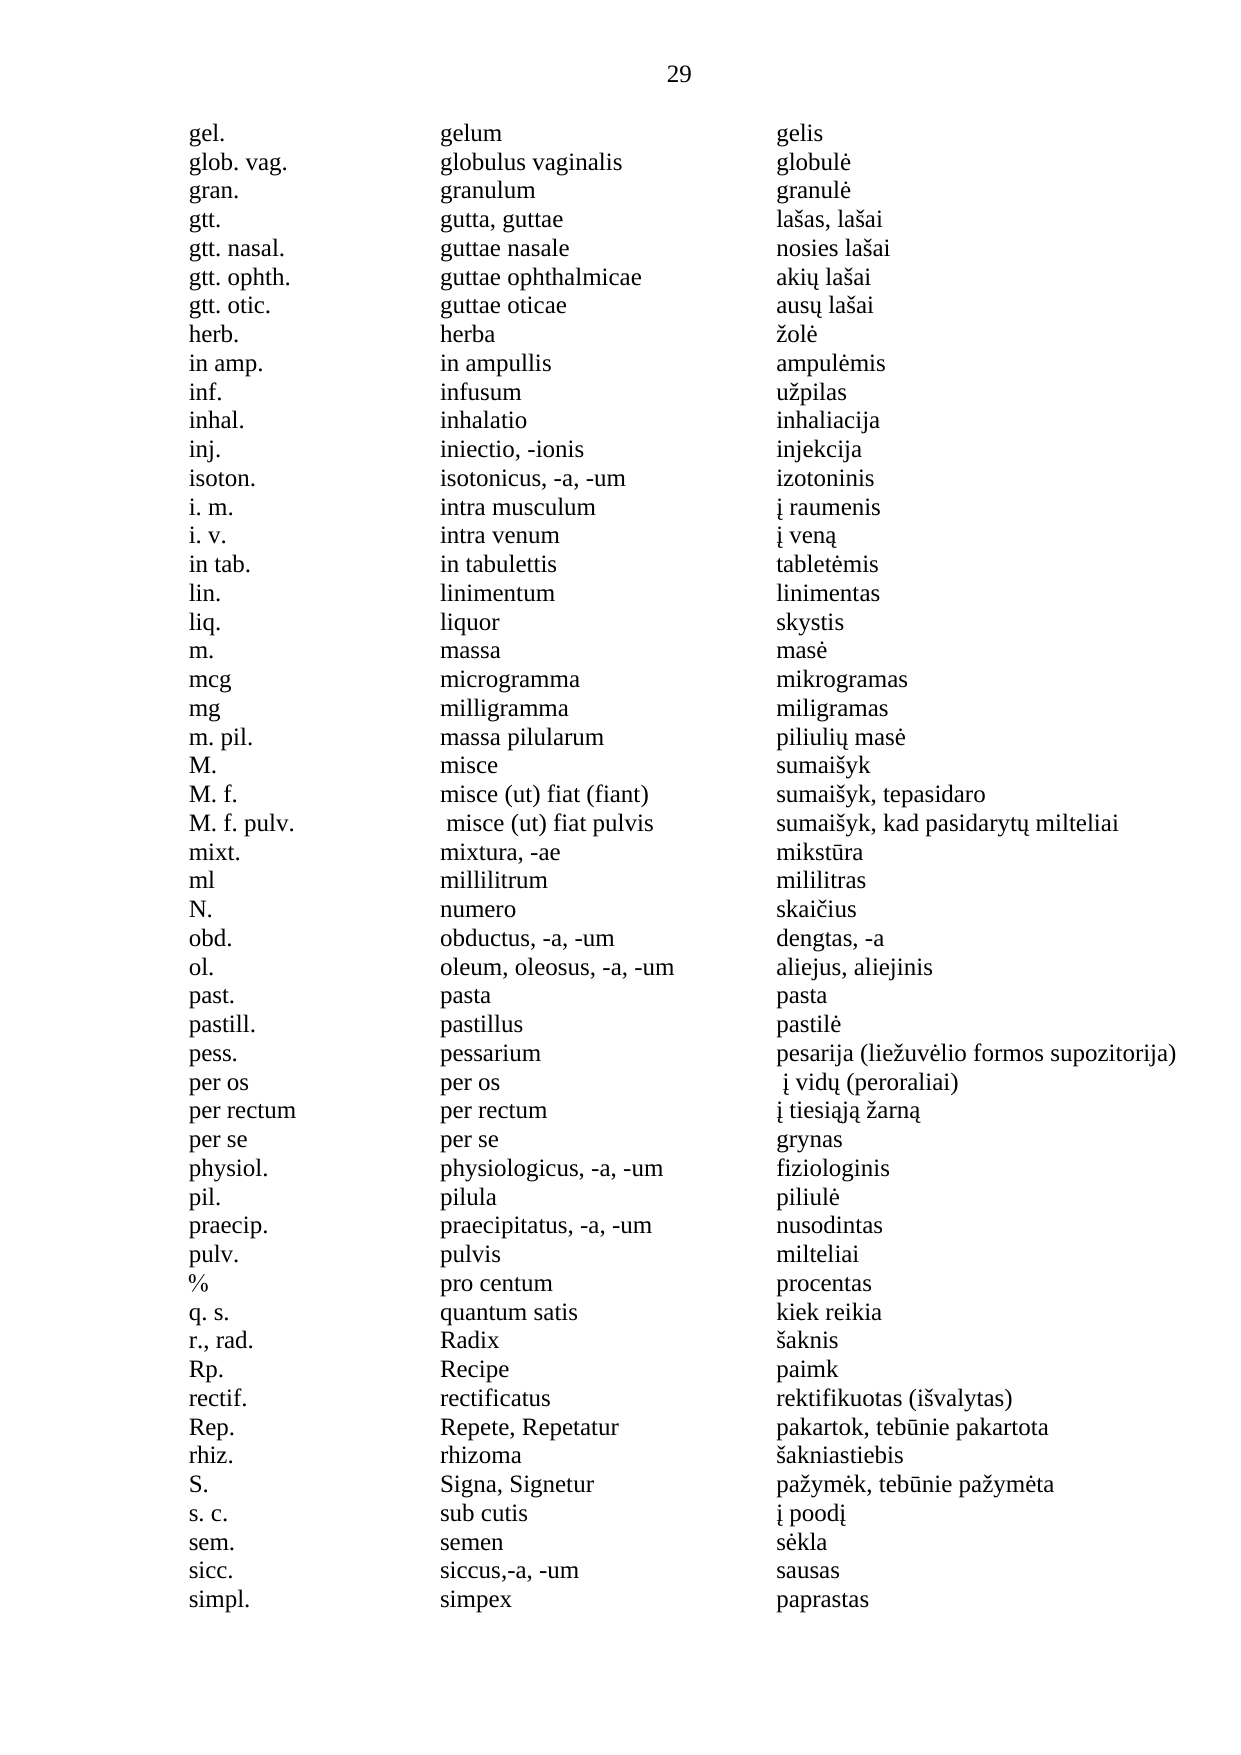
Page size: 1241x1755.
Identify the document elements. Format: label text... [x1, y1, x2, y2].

table_cell procentas [765, 1268, 1181, 1297]
table_cell sub cutis [429, 1498, 765, 1527]
table_cell šaknis [765, 1326, 1181, 1354]
table_cell guttae nasale [429, 233, 765, 262]
table_cell pažymėk, tebūnie pažymėta [765, 1469, 1181, 1498]
table_cell per rectum [429, 1096, 765, 1124]
table_cell ol. [177, 952, 428, 981]
table_cell sausas [765, 1556, 1181, 1584]
table_cell glob. vag. [177, 147, 428, 176]
table_cell gtt. nasal. [177, 233, 428, 262]
table_cell Repete, Repetatur [429, 1412, 765, 1441]
table_cell s. c. [177, 1498, 428, 1527]
table_cell per os [177, 1067, 428, 1096]
table_cell pastill. [177, 1009, 428, 1038]
table_cell inhaliacija [765, 406, 1181, 434]
table_cell inj. [177, 434, 428, 463]
table_cell mikstūra [765, 837, 1181, 866]
table_cell pro centum [429, 1268, 765, 1297]
table_cell aliejus, aliejinis [765, 952, 1181, 981]
table_cell granulum [429, 176, 765, 204]
table_cell herba [429, 319, 765, 348]
table_cell misce (ut) fiat pulvis [429, 808, 765, 837]
table_cell skystis [765, 607, 1181, 636]
table_cell gtt. [177, 204, 428, 233]
table_cell quantum satis [429, 1297, 765, 1326]
table_cell in ampullis [429, 348, 765, 377]
table_cell gelum [429, 118, 765, 147]
table_cell per os [429, 1067, 765, 1096]
table_cell piliulė [765, 1182, 1181, 1211]
table_cell liquor [429, 607, 765, 636]
table_cell siccus,-a, -um [429, 1556, 765, 1584]
table_cell gelis [765, 118, 1181, 147]
table_cell isotonicus, -a, -um [429, 463, 765, 492]
table_cell gutta, guttae [429, 204, 765, 233]
table_cell r., rad. [177, 1326, 428, 1354]
table_cell intra musculum [429, 492, 765, 521]
table_cell nusodintas [765, 1211, 1181, 1239]
table_cell ausų lašai [765, 291, 1181, 319]
table_cell į poodį [765, 1498, 1181, 1527]
table_cell dengtas, -a [765, 923, 1181, 952]
table_cell physiol. [177, 1153, 428, 1182]
table_cell mililitras [765, 866, 1181, 894]
table_cell rektifikuotas (išvalytas) [765, 1383, 1181, 1412]
table_cell q. s. [177, 1297, 428, 1326]
table_cell simpex [429, 1584, 765, 1613]
table_cell lašas, lašai [765, 204, 1181, 233]
table_cell mixtura, -ae [429, 837, 765, 866]
table_cell sem. [177, 1527, 428, 1556]
table_cell isoton. [177, 463, 428, 492]
table_cell guttae ophthalmicae [429, 262, 765, 291]
table_cell oleum, oleosus, -a, -um [429, 952, 765, 981]
table_cell pulvis [429, 1239, 765, 1268]
table_cell izotoninis [765, 463, 1181, 492]
table_cell inhalatio [429, 406, 765, 434]
table_cell globulė [765, 147, 1181, 176]
table_cell S. [177, 1469, 428, 1498]
table_cell herb. [177, 319, 428, 348]
table_cell M. f. [177, 779, 428, 808]
table_cell nosies lašai [765, 233, 1181, 262]
table_cell paimk [765, 1354, 1181, 1383]
table_cell Rp. [177, 1354, 428, 1383]
table_cell microgramma [429, 664, 765, 693]
table_cell akių lašai [765, 262, 1181, 291]
table_cell rectificatus [429, 1383, 765, 1412]
table_cell fiziologinis [765, 1153, 1181, 1182]
table_cell į tiesiąją žarną [765, 1096, 1181, 1124]
table_cell ml [177, 866, 428, 894]
table_cell in tabulettis [429, 549, 765, 578]
table_cell M. [177, 751, 428, 779]
table_cell i. m. [177, 492, 428, 521]
table_cell rectif. [177, 1383, 428, 1412]
table_cell gel. [177, 118, 428, 147]
table_cell pasta [429, 981, 765, 1009]
table_cell mixt. [177, 837, 428, 866]
table_cell obd. [177, 923, 428, 952]
table_cell liq. [177, 607, 428, 636]
table_cell granulė [765, 176, 1181, 204]
table_cell inf. [177, 377, 428, 406]
table_cell N. [177, 894, 428, 923]
table_cell past. [177, 981, 428, 1009]
table_cell miligramas [765, 693, 1181, 722]
table_cell per se [429, 1124, 765, 1153]
table_cell kiek reikia [765, 1297, 1181, 1326]
table_cell gtt. ophth. [177, 262, 428, 291]
table_cell numero [429, 894, 765, 923]
table_cell pil. [177, 1182, 428, 1211]
table_cell sumaišyk [765, 751, 1181, 779]
table_cell sėkla [765, 1527, 1181, 1556]
table_cell simpl. [177, 1584, 428, 1613]
table_cell in amp. [177, 348, 428, 377]
table_cell Radix [429, 1326, 765, 1354]
table_cell tabletėmis [765, 549, 1181, 578]
table_cell praecip. [177, 1211, 428, 1239]
table_cell skaičius [765, 894, 1181, 923]
table_cell pessarium [429, 1038, 765, 1067]
table_cell sumaišyk, tepasidaro [765, 779, 1181, 808]
table_cell Rep. [177, 1412, 428, 1441]
table_cell per se [177, 1124, 428, 1153]
table_cell massa [429, 636, 765, 664]
table_cell ampulėmis [765, 348, 1181, 377]
table_cell praecipitatus, -a, -um [429, 1211, 765, 1239]
table_cell i. v. [177, 521, 428, 549]
table_cell grynas [765, 1124, 1181, 1153]
table_cell mikrogramas [765, 664, 1181, 693]
table_cell injekcija [765, 434, 1181, 463]
table_cell gran. [177, 176, 428, 204]
table_cell iniectio, -ionis [429, 434, 765, 463]
table_cell m. pil. [177, 722, 428, 751]
table_cell Signa, Signetur [429, 1469, 765, 1498]
table_cell pasta [765, 981, 1181, 1009]
table_cell massa pilularum [429, 722, 765, 751]
table_cell linimentum [429, 578, 765, 607]
table_cell milligramma [429, 693, 765, 722]
table_cell pesarija (liežuvėlio formos supozitorija) [765, 1038, 1181, 1067]
table_cell intra venum [429, 521, 765, 549]
table_cell paprastas [765, 1584, 1181, 1613]
table_cell užpilas [765, 377, 1181, 406]
table_cell Recipe [429, 1354, 765, 1383]
table_cell misce [429, 751, 765, 779]
table_cell misce (ut) fiat (fiant) [429, 779, 765, 808]
table_cell piliulių masė [765, 722, 1181, 751]
table_cell lin. [177, 578, 428, 607]
table_cell  [177, 1268, 428, 1297]
table_cell globulus vaginalis [429, 147, 765, 176]
table_cell guttae oticae [429, 291, 765, 319]
table_cell į raumenis [765, 492, 1181, 521]
table_cell linimentas [765, 578, 1181, 607]
table_cell in tab. [177, 549, 428, 578]
table_cell pastilė [765, 1009, 1181, 1038]
table_cell sicc. [177, 1556, 428, 1584]
table_cell mg [177, 693, 428, 722]
table_cell pulv. [177, 1239, 428, 1268]
table_cell žolė [765, 319, 1181, 348]
table_cell gtt. otic. [177, 291, 428, 319]
table_cell mcg [177, 664, 428, 693]
table_cell rhizoma [429, 1441, 765, 1469]
table_cell pilula [429, 1182, 765, 1211]
table_cell pess. [177, 1038, 428, 1067]
table_cell M. f. pulv. [177, 808, 428, 837]
table_cell masė [765, 636, 1181, 664]
table_cell pastillus [429, 1009, 765, 1038]
table_cell per rectum [177, 1096, 428, 1124]
table_cell rhiz. [177, 1441, 428, 1469]
table_cell m. [177, 636, 428, 664]
table_cell sumaišyk, kad pasidarytų milteliai [765, 808, 1181, 837]
table_cell infusum [429, 377, 765, 406]
table_cell obductus, -a, -um [429, 923, 765, 952]
table_cell inhal. [177, 406, 428, 434]
table_cell semen [429, 1527, 765, 1556]
table_cell millilitrum [429, 866, 765, 894]
table_cell physiologicus, -a, -um [429, 1153, 765, 1182]
table_cell į vidų (peroraliai) [765, 1067, 1181, 1096]
table_cell milteliai [765, 1239, 1181, 1268]
table_cell į veną [765, 521, 1181, 549]
table_cell pakartok, tebūnie pakartota [765, 1412, 1181, 1441]
table_cell šakniastiebis [765, 1441, 1181, 1469]
